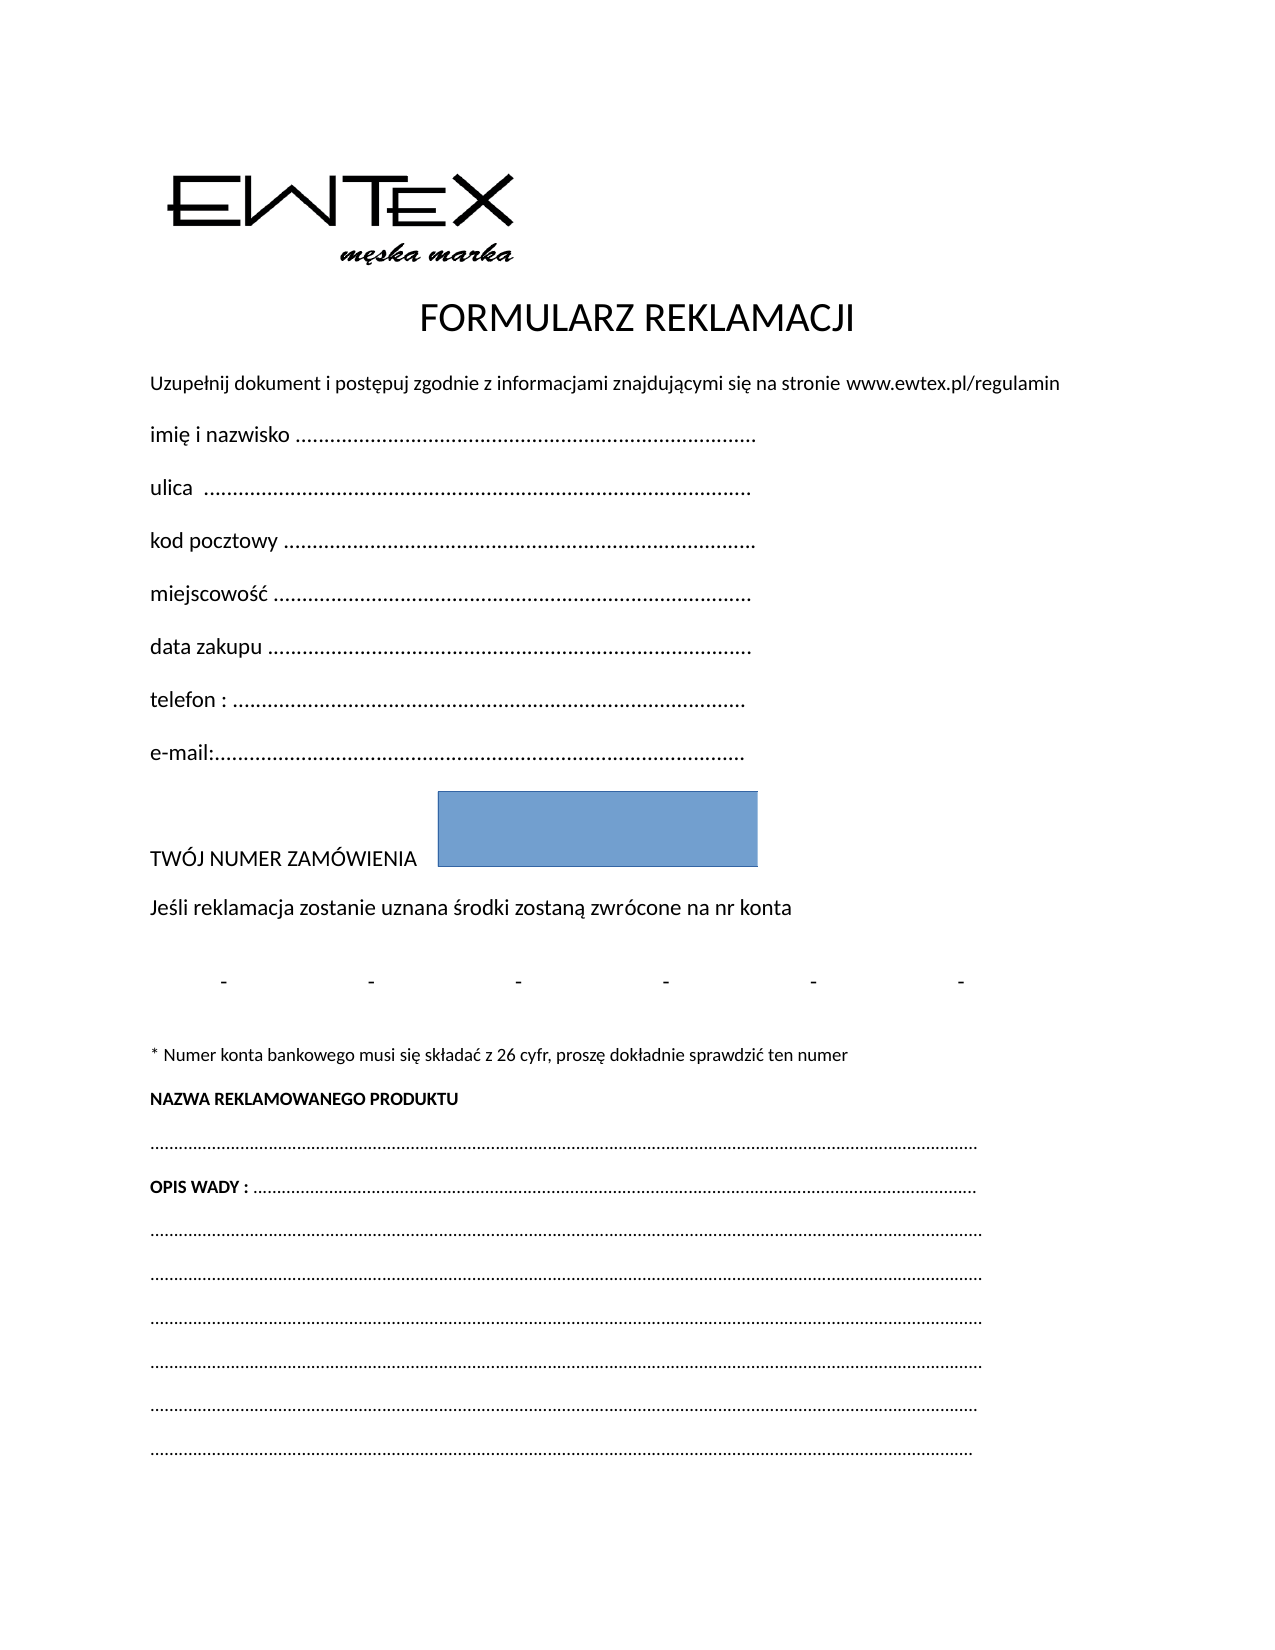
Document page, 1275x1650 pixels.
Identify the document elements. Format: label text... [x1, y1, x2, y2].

table_header - [651, 942, 681, 995]
table_header [563, 942, 592, 995]
table_header [1064, 942, 1093, 995]
table_header [445, 942, 474, 995]
text ................................................................................................................................................................................ [150, 1306, 1266, 1329]
table_header [1034, 942, 1064, 995]
table_header [681, 942, 710, 995]
table_header [828, 942, 857, 995]
table_header [769, 942, 798, 995]
table_header [268, 942, 297, 995]
table_header [622, 942, 651, 995]
table_header [1005, 942, 1034, 995]
table_header [147, 942, 179, 995]
table_header [297, 942, 327, 995]
table_header - [504, 942, 533, 995]
table_header [533, 942, 563, 995]
table_header - [799, 942, 828, 995]
text ulica ............................................................................................... [150, 473, 1266, 501]
text Uzupełnij dokument i postępuj zgodnie z informacjami znajdującymi się na stronie www.ewtex.pl/regulamin [150, 370, 1275, 396]
text e-mail:............................................................................................ [150, 738, 1266, 767]
text data zakupu .................................................................................... [150, 632, 1266, 661]
table_header - [209, 942, 238, 995]
table_header [386, 942, 415, 995]
text ................................................................................................................................................................................ [150, 1219, 1266, 1242]
table_header [710, 942, 739, 995]
table_header [592, 942, 622, 995]
text kod pocztowy .................................................................................. [150, 526, 1266, 554]
text ............................................................................................................................................................................... [150, 1394, 1266, 1417]
table_header [916, 942, 946, 995]
text telefon : ......................................................................................... [150, 686, 1266, 713]
table_header - [356, 942, 386, 995]
table_header [887, 942, 916, 995]
text .............................................................................................................................................................................. [150, 1437, 1266, 1460]
text imię i nazwisko ................................................................................ [150, 420, 1266, 448]
text ................................................................................................................................................................................ [150, 1262, 1266, 1285]
table_header [327, 942, 356, 995]
text ............................................................................................................................................................................... [150, 1131, 1266, 1154]
table_header [238, 942, 268, 995]
text Jeśli reklamacja zostanie uznana środki zostaną zwrócone na nr konta [150, 893, 1266, 921]
text OPIS WADY : ......................................................................................................................................................... [150, 1175, 1266, 1198]
table_header [858, 942, 887, 995]
table_header - [946, 942, 975, 995]
table_header [740, 942, 769, 995]
table_header [975, 942, 1005, 995]
table_header [180, 942, 209, 995]
table_header [474, 942, 504, 995]
text ................................................................................................................................................................................ [150, 1350, 1266, 1373]
table_header [415, 942, 445, 995]
text * Numer konta bankowego musi się składać z 26 cyfr, proszę dokładnie sprawdzić ten numer [150, 1044, 1266, 1067]
text TWÓJ NUMER ZAMÓWIENIA [150, 792, 1266, 872]
text FORMULARZ REKLAMACJI [150, 291, 1125, 342]
text miejscowość ................................................................................... [150, 579, 1266, 607]
text NAZWA REKLAMOWANEGO PRODUKTU [150, 1087, 1266, 1110]
